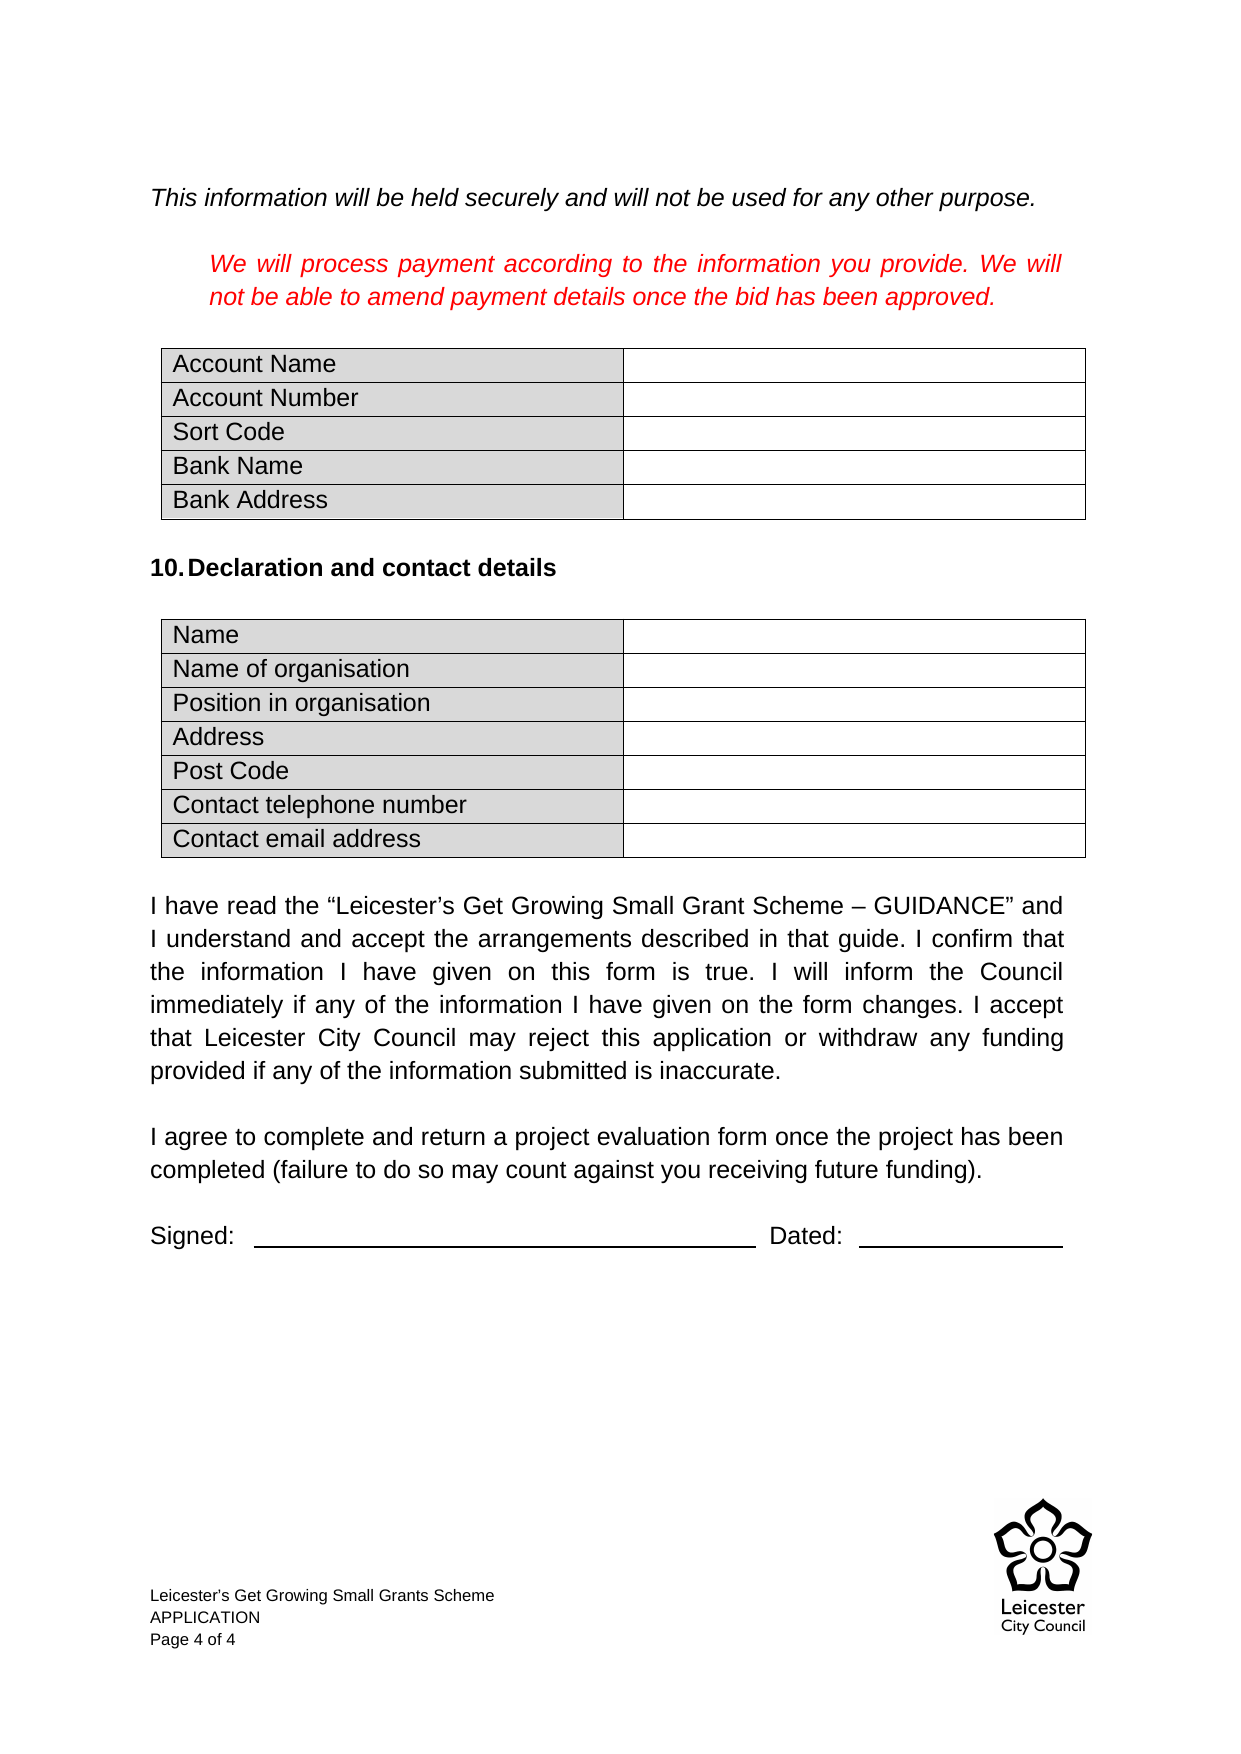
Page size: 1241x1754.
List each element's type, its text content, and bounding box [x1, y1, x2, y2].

table_cell Contact email address [162, 824, 623, 857]
table_cell [624, 383, 1085, 416]
table_cell [624, 417, 1085, 450]
table_cell Sort Code [162, 417, 623, 450]
table_cell [624, 654, 1085, 687]
text I have read the “Leicester’s Get Growing Small Grant Scheme – GUIDANCE” and I understand and accept the arrangements described in that guide. I confirm that the information I have given on this form is true. I will inform the Council immediately if any of the information I have given on the form changes. I accept that Leicester City Council may reject this application or withdraw any funding provided if any of the information submitted is inaccurate. [150, 891, 1066, 1085]
table_cell [624, 756, 1085, 789]
table_cell [624, 722, 1085, 755]
list Declaration and contact details [150, 552, 1066, 581]
table_cell Contact telephone number [162, 790, 623, 823]
table_header Name [162, 620, 623, 653]
table_cell [624, 688, 1085, 721]
table_cell Bank Name [162, 451, 623, 484]
text This information will be held securely and will not be used for any other purpose. [150, 183, 1066, 212]
table_cell [624, 451, 1085, 484]
table_cell Post Code [162, 756, 623, 789]
table_cell Position in organisation [162, 688, 623, 721]
table_header Account Name [162, 349, 623, 382]
text I agree to complete and return a project evaluation form once the project has been completed (failure to do so may count against you receiving future funding). [150, 1122, 1066, 1184]
table_header [624, 620, 1085, 653]
table_cell Bank Address [162, 485, 623, 518]
table_cell Name of organisation [162, 654, 623, 687]
table_cell [624, 824, 1085, 857]
table_cell [624, 485, 1085, 518]
table_header [624, 349, 1085, 382]
table_cell [624, 790, 1085, 823]
table_cell Address [162, 722, 623, 755]
text Signed: Dated: [150, 1221, 1066, 1250]
text We will process payment according to the information you provide. We will not be able to amend payment details once the bid has been approved. [209, 249, 1066, 311]
table_cell Account Number [162, 383, 623, 416]
